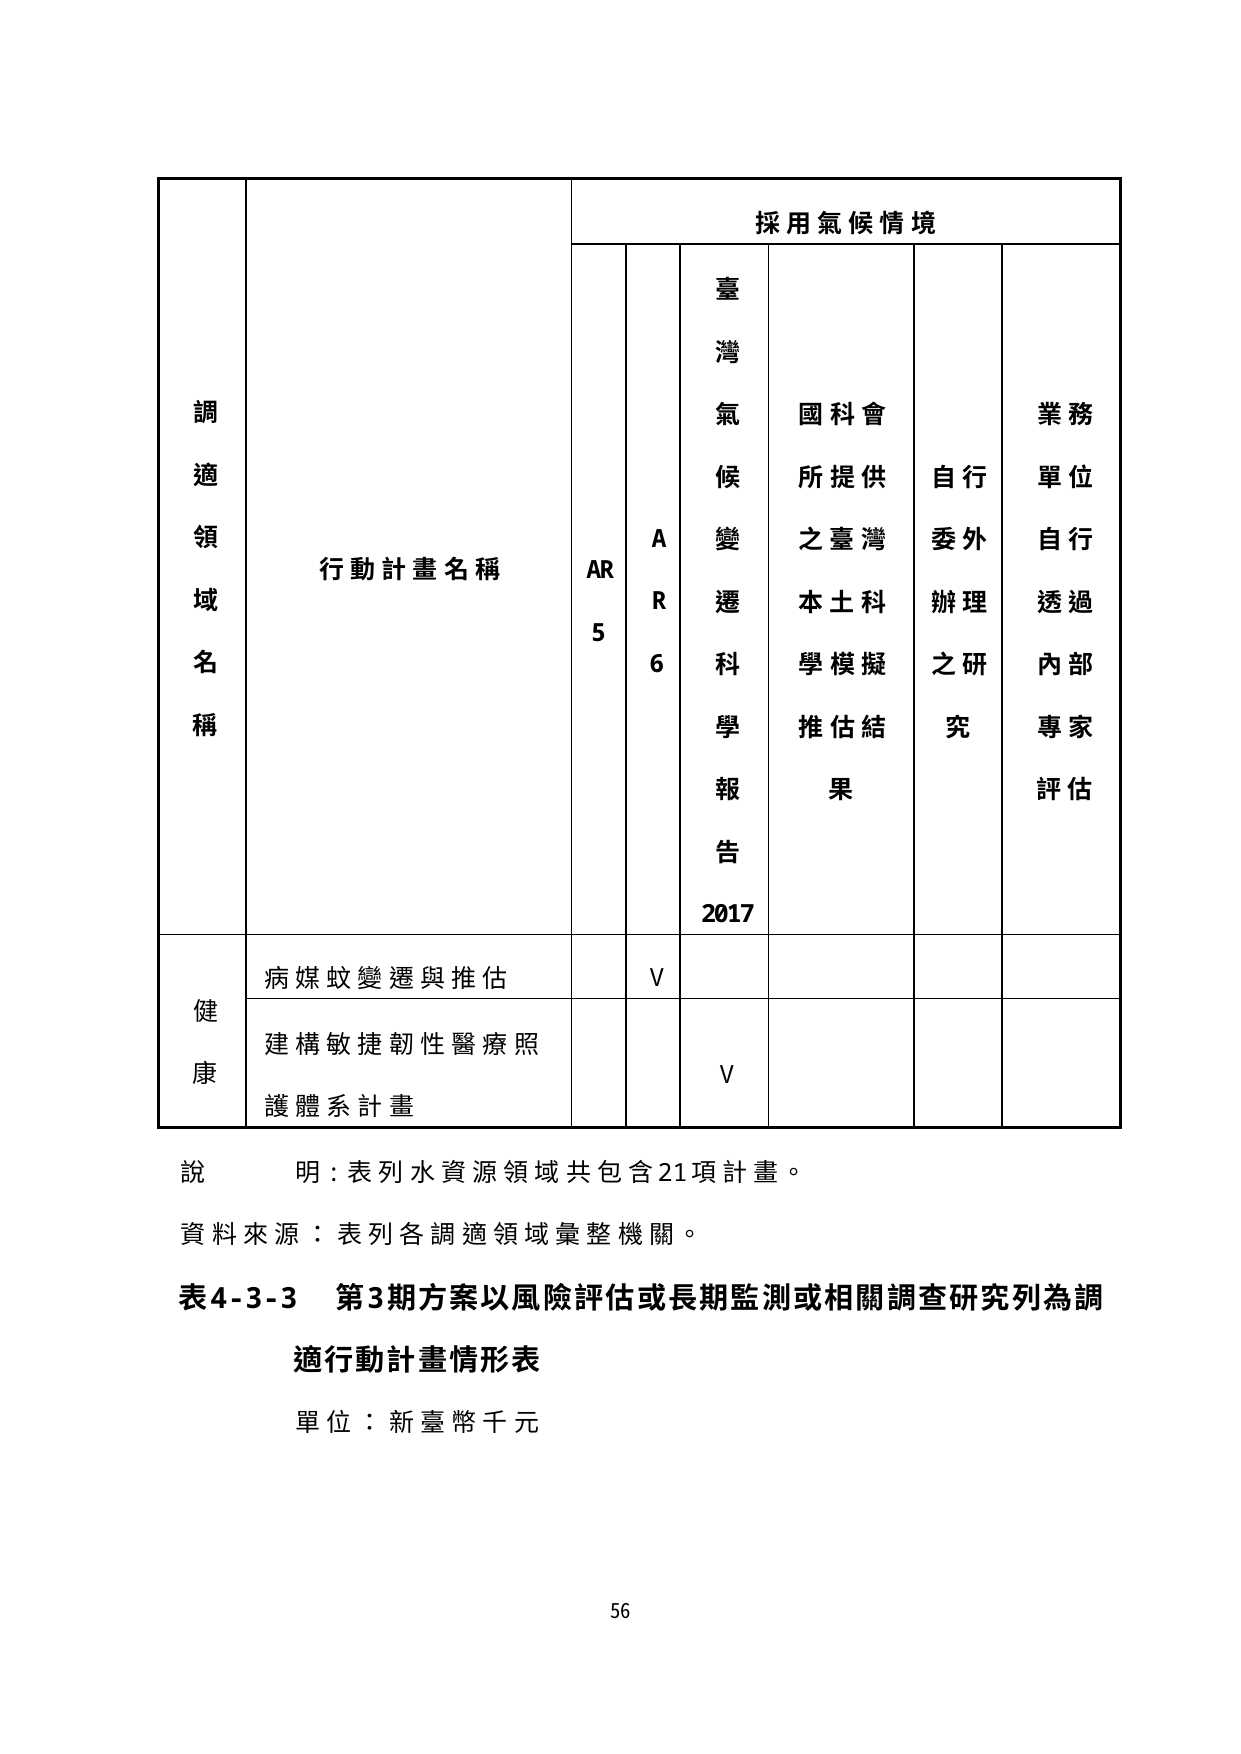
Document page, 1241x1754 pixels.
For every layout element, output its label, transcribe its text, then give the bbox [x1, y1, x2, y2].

table_cell V [681, 999, 768, 1126]
table_cell 臺灣氣候變遷科學報告2017 [681, 245, 768, 933]
table_cell [1003, 935, 1119, 997]
table_header 採用氣候情境 [572, 180, 1119, 243]
text 表4-3-3 第3期方案以風險評估或長期監測或相關調查研究列為調適行動計畫情形表 單位：新臺幣千元 [146, 1254, 1108, 1441]
table_cell [1003, 999, 1119, 1126]
table_cell [681, 935, 768, 997]
table_cell [915, 999, 1001, 1126]
text 說 明:表列水資源領域共包含21項計畫。 [148, 1129, 1063, 1191]
table_cell AR5 [572, 245, 625, 933]
table_cell 建構敏捷韌性醫療照護體系計畫 [247, 999, 571, 1126]
table_cell 病媒蚊變遷與推估 [247, 935, 571, 997]
table_cell [769, 935, 913, 997]
table_cell AR6 [627, 245, 679, 933]
table_cell 自行委外辦理之研究 [915, 245, 1001, 933]
table_header 調適領域名稱 [160, 180, 245, 933]
table_cell [572, 999, 625, 1126]
text 資料來源：表列各調適領域彙整機關。 [148, 1191, 1063, 1254]
table_cell [627, 999, 679, 1126]
table_header 行動計畫名稱 [247, 180, 571, 933]
table_cell [769, 999, 913, 1126]
table_cell V [627, 935, 679, 997]
table_cell 國科會所提供之臺灣本土科學模擬推估結果 [769, 245, 913, 933]
table_cell [915, 935, 1001, 997]
table_cell [572, 935, 625, 997]
table_cell 業務單位自行透過內部專家評估 [1003, 245, 1119, 933]
table_cell 健康 [160, 935, 245, 1126]
